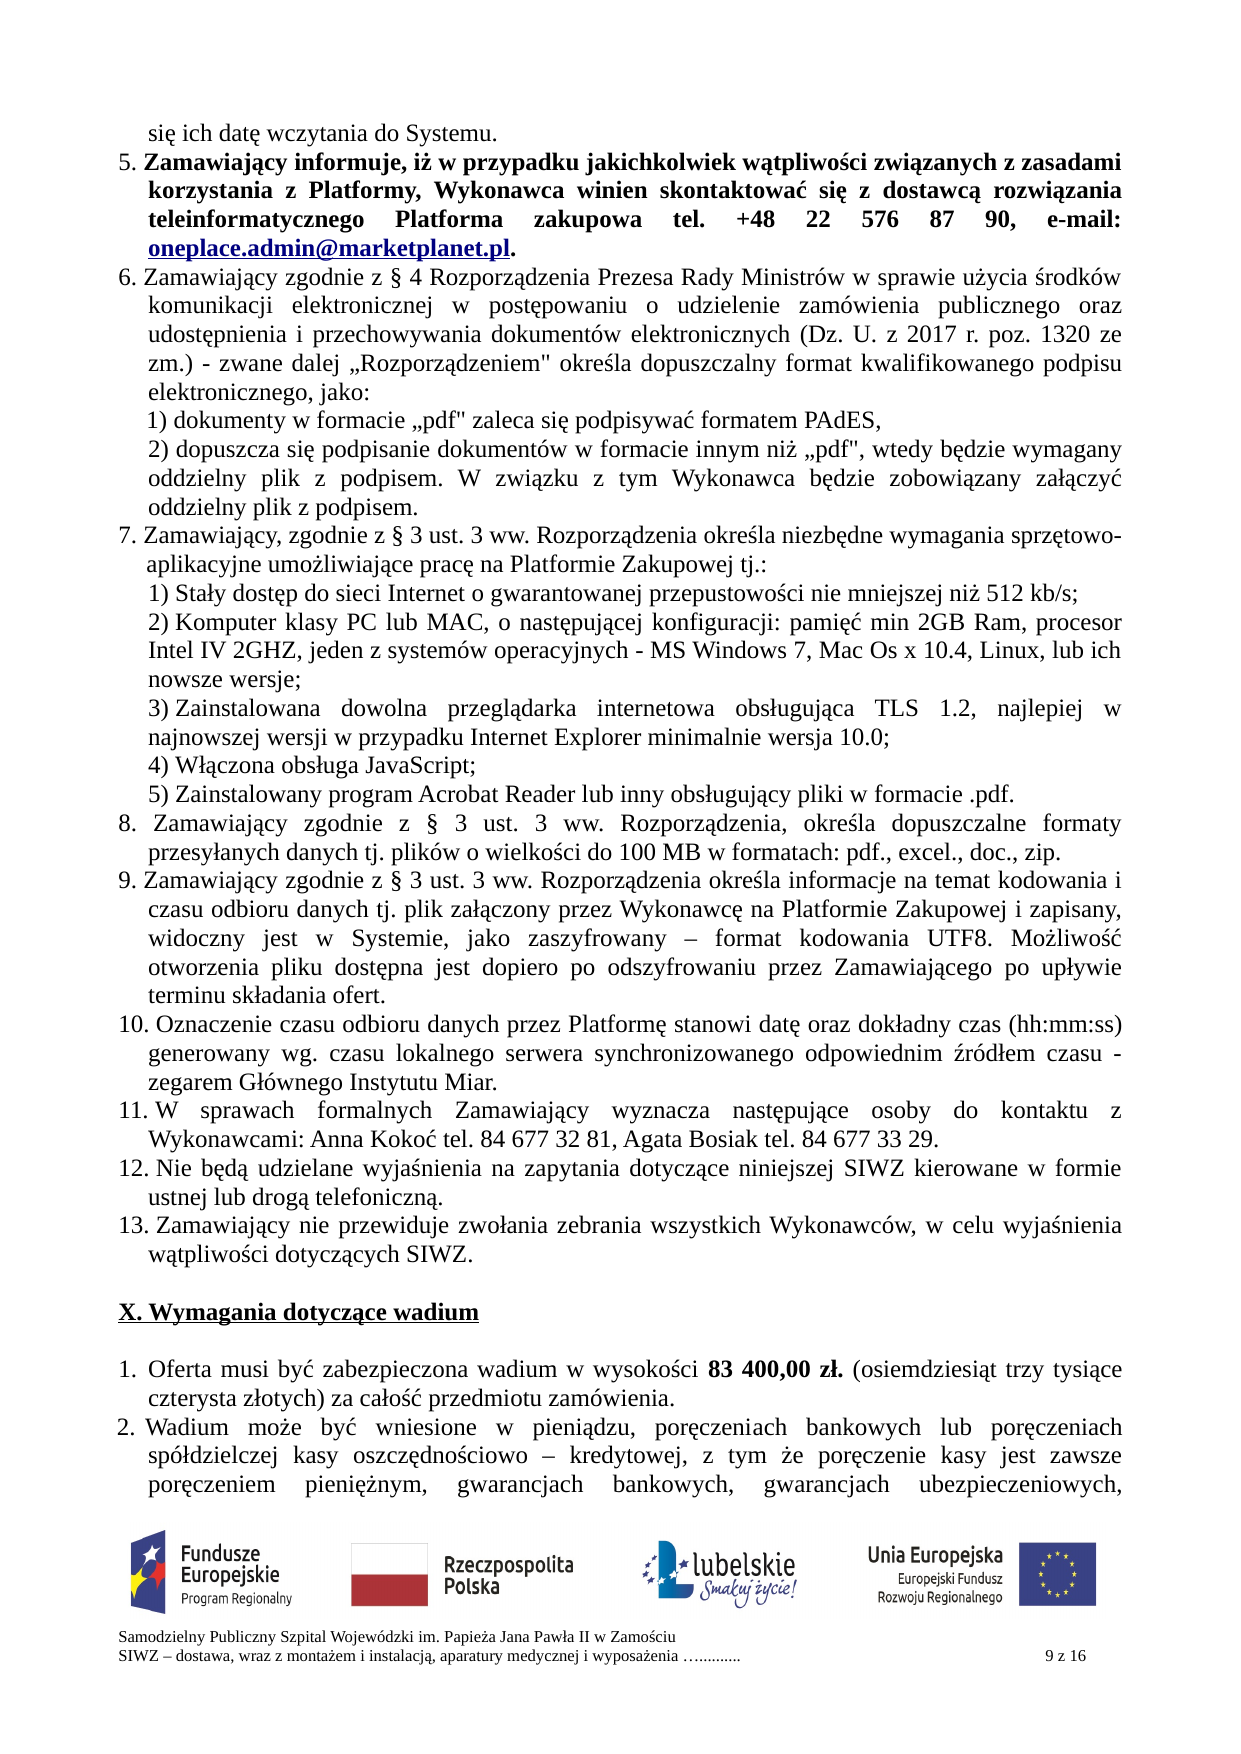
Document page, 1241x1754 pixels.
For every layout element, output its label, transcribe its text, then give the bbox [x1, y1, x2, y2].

text 8. Zamawiający zgodnie z § 3 ust. 3 ww. Rozporządzenia, określa dopuszczalne formaty przesyłanych danych tj. plików o wielkości do 100 MB w formatach: pdf., excel., doc., zip. [118, 808, 1123, 866]
text X. Wymagania dotyczące wadium [118, 1297, 1123, 1326]
list Włączona obsługa JavaScript; [148, 751, 1123, 779]
text 1) dokumenty w formacie „pdf" zaleca się podpisywać formatem PAdES, [146, 406, 1123, 434]
list Oferta musi być zabezpieczona wadium w wysokości 83 400,00 zł. (osiemdziesiąt trzy tysiące czterysta złotych) za całość przedmiotu zamówienia. [118, 1354, 1123, 1412]
list Zainstalowany program Acrobat Reader lub inny obsługujący pliki w formacie .pdf. [148, 779, 1123, 808]
list Komputer klasy PC lub MAC, o następującej konfiguracji: pamięć min 2GB Ram, procesor Intel IV 2GHZ, jeden z systemów operacyjnych - MS Windows 7, Mac Os x 10.4, Linux, lub ich nowsze wersje; [148, 607, 1123, 693]
text 7. Zamawiający, zgodnie z § 3 ust. 3 ww. Rozporządzenia określa niezbędne wymagania sprzętowo- aplikacyjne umożliwiające pracę na Platformie Zakupowej tj.: [118, 521, 1123, 578]
list się ich datę wczytania do Systemu. [148, 118, 1123, 147]
list Nie będą udzielane wyjaśnienia na zapytania dotyczące niniejszej SIWZ kierowane w formie ustnej lub drogą telefoniczną. [118, 1153, 1123, 1211]
list Stały dostęp do sieci Internet o gwarantowanej przepustowości nie mniejszej niż 512 kb/s; [148, 578, 1123, 607]
list Zamawiający zgodnie z § 3 ust. 3 ww. Rozporządzenia określa informacje na temat kodowania i czasu odbioru danych tj. plik załączony przez Wykonawcę na Platformie Zakupowej i zapisany, widoczny jest w Systemie, jako zaszyfrowany – format kodowania UTF8. Możliwość otworzenia pliku dostępna jest dopiero po odszyfrowaniu przez Zamawiającego po upływie terminu składania ofert. [118, 866, 1123, 1009]
list Zamawiający nie przewiduje zwołania zebrania wszystkich Wykonawców, w celu wyjaśnienia wątpliwości dotyczących SIWZ. [118, 1211, 1123, 1268]
list Zainstalowana dowolna przeglądarka internetowa obsługująca TLS 1.2, najlepiej w najnowszej wersji w przypadku Internet Explorer minimalnie wersja 10.0; [148, 693, 1123, 751]
list Zamawiający informuje, iż w przypadku jakichkolwiek wątpliwości związanych z zasadami korzystania z Platformy, Wykonawca winien skontaktować się z dostawcą rozwiązania teleinformatycznego Platforma zakupowa tel. +48 22 576 87 90, e-mail: oneplace.admin@marketplanet.pl. [118, 147, 1123, 262]
list Oznaczenie czasu odbioru danych przez Platformę stanowi datę oraz dokładny czas (hh:mm:ss) generowany wg. czasu lokalnego serwera synchronizowanego odpowiednim źródłem czasu - zegarem Głównego Instytutu Miar. [118, 1009, 1123, 1096]
text 2) dopuszcza się podpisanie dokumentów w formacie innym niż „pdf", wtedy będzie wymagany oddzielny plik z podpisem. W związku z tym Wykonawca będzie zobowiązany załączyć oddzielny plik z podpisem. [148, 434, 1123, 521]
list Wadium może być wniesione w pieniądzu, poręczeniach bankowych lub poręczeniach spółdzielczej kasy oszczędnościowo – kredytowej, z tym że poręczenie kasy jest zawsze poręczeniem pieniężnym, gwarancjach bankowych, gwarancjach ubezpieczeniowych, [117, 1412, 1123, 1498]
list Zamawiający zgodnie z § 4 Rozporządzenia Prezesa Rady Ministrów w sprawie użycia środków komunikacji elektronicznej w postępowaniu o udzielenie zamówienia publicznego oraz udostępnienia i przechowywania dokumentów elektronicznych (Dz. U. z 2017 r. poz. 1320 ze zm.) - zwane dalej „Rozporządzeniem" określa dopuszczalny format kwalifikowanego podpisu elektronicznego, jako: [118, 262, 1123, 406]
list W sprawach formalnych Zamawiający wyznacza następujące osoby do kontaktu z Wykonawcami: Anna Kokoć tel. 84 677 32 81, Agata Bosiak tel. 84 677 33 29. [118, 1096, 1123, 1153]
